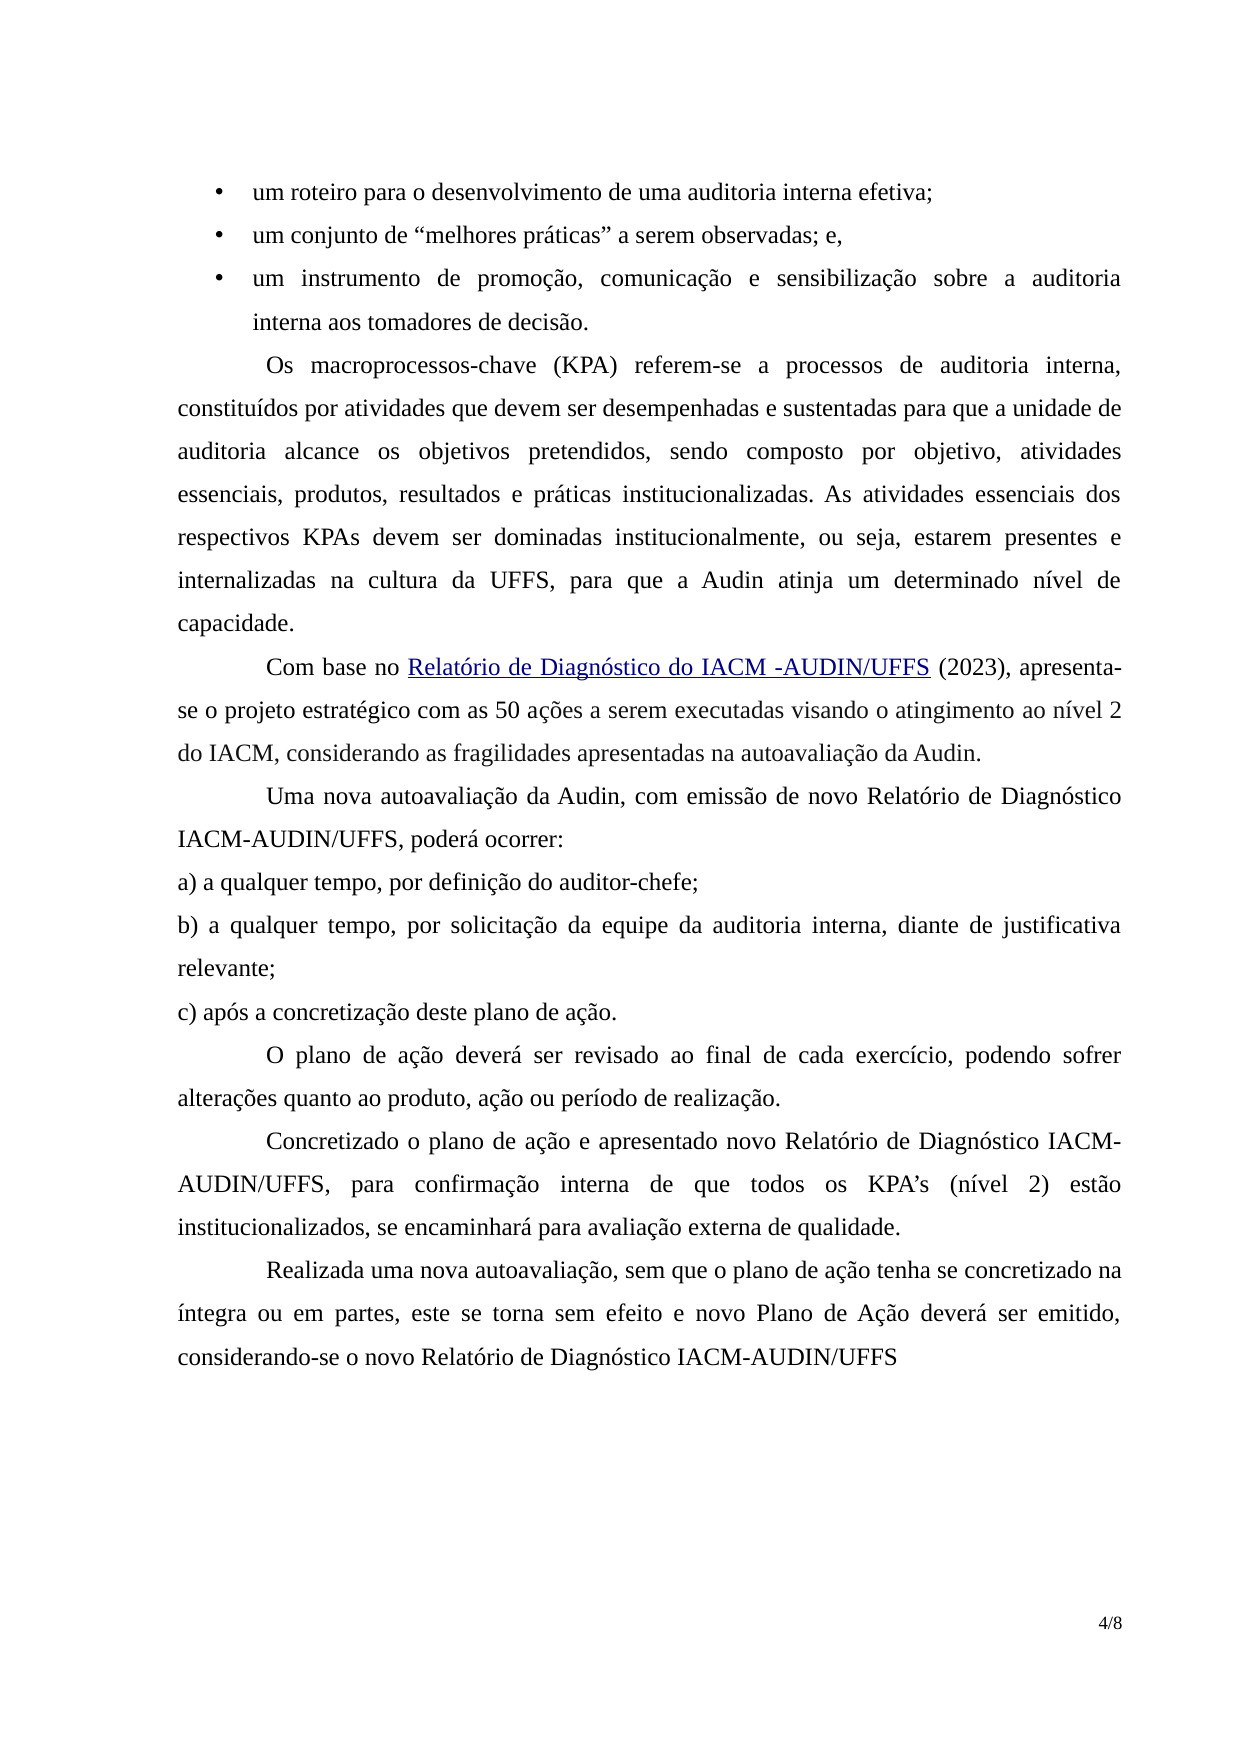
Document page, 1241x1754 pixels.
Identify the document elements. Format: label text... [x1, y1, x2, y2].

list um conjunto de “melhores práticas” a serem observadas; e, [215, 220, 1122, 249]
text O plano de ação deverá ser revisado ao final de cada exercício, podendo sofrer alterações quanto ao produto, ação ou período de realização. [177, 1040, 1122, 1112]
text b) a qualquer tempo, por solicitação da equipe da auditoria interna, diante de justificativa relevante; [177, 910, 1122, 982]
text Os macroprocessos-chave (KPA) referem-se a processos de auditoria interna, constituídos por atividades que devem ser desempenhadas e sustentadas para que a unidade de auditoria alcance os objetivos pretendidos, sendo composto por objetivo, atividades essenciais, produtos, resultados e práticas institucionalizadas. As atividades essenciais dos respectivos KPAs devem ser dominadas institucionalmente, ou seja, estarem presentes e internalizadas na cultura da UFFS, para que a Audin atinja um determinado nível de capacidade. [177, 350, 1122, 637]
text a) a qualquer tempo, por definição do auditor-chefe; [177, 867, 1122, 896]
text Realizada uma nova autoavaliação, sem que o plano de ação tenha se concretizado na íntegra ou em partes, este se torna sem efeito e novo Plano de Ação deverá ser emitido, considerando-se o novo Relatório de Diagnóstico IACM-AUDIN/UFFS [177, 1255, 1122, 1370]
list um instrumento de promoção, comunicação e sensibilização sobre a auditoria interna aos tomadores de decisão. [215, 263, 1122, 335]
list um roteiro para o desenvolvimento de uma auditoria interna efetiva; [215, 177, 1122, 206]
text c) após a concretização deste plano de ação. [177, 997, 1122, 1025]
text Uma nova autoavaliação da Audin, com emissão de novo Relatório de Diagnóstico IACM-AUDIN/UFFS, poderá ocorrer: [177, 781, 1122, 853]
text Concretizado o plano de ação e apresentado novo Relatório de Diagnóstico IACM-AUDIN/UFFS, para confirmação interna de que todos os KPA’s (nível 2) estão institucionalizados, se encaminhará para avaliação externa de qualidade. [177, 1126, 1122, 1241]
text Com base no Relatório de Diagnóstico do IACM -AUDIN/UFFS (2023), apresenta-se o projeto estratégico com as 50 ações a serem executadas visando o atingimento ao nível 2 do IACM, considerando as fragilidades apresentadas na autoavaliação da Audin. [177, 652, 1122, 767]
